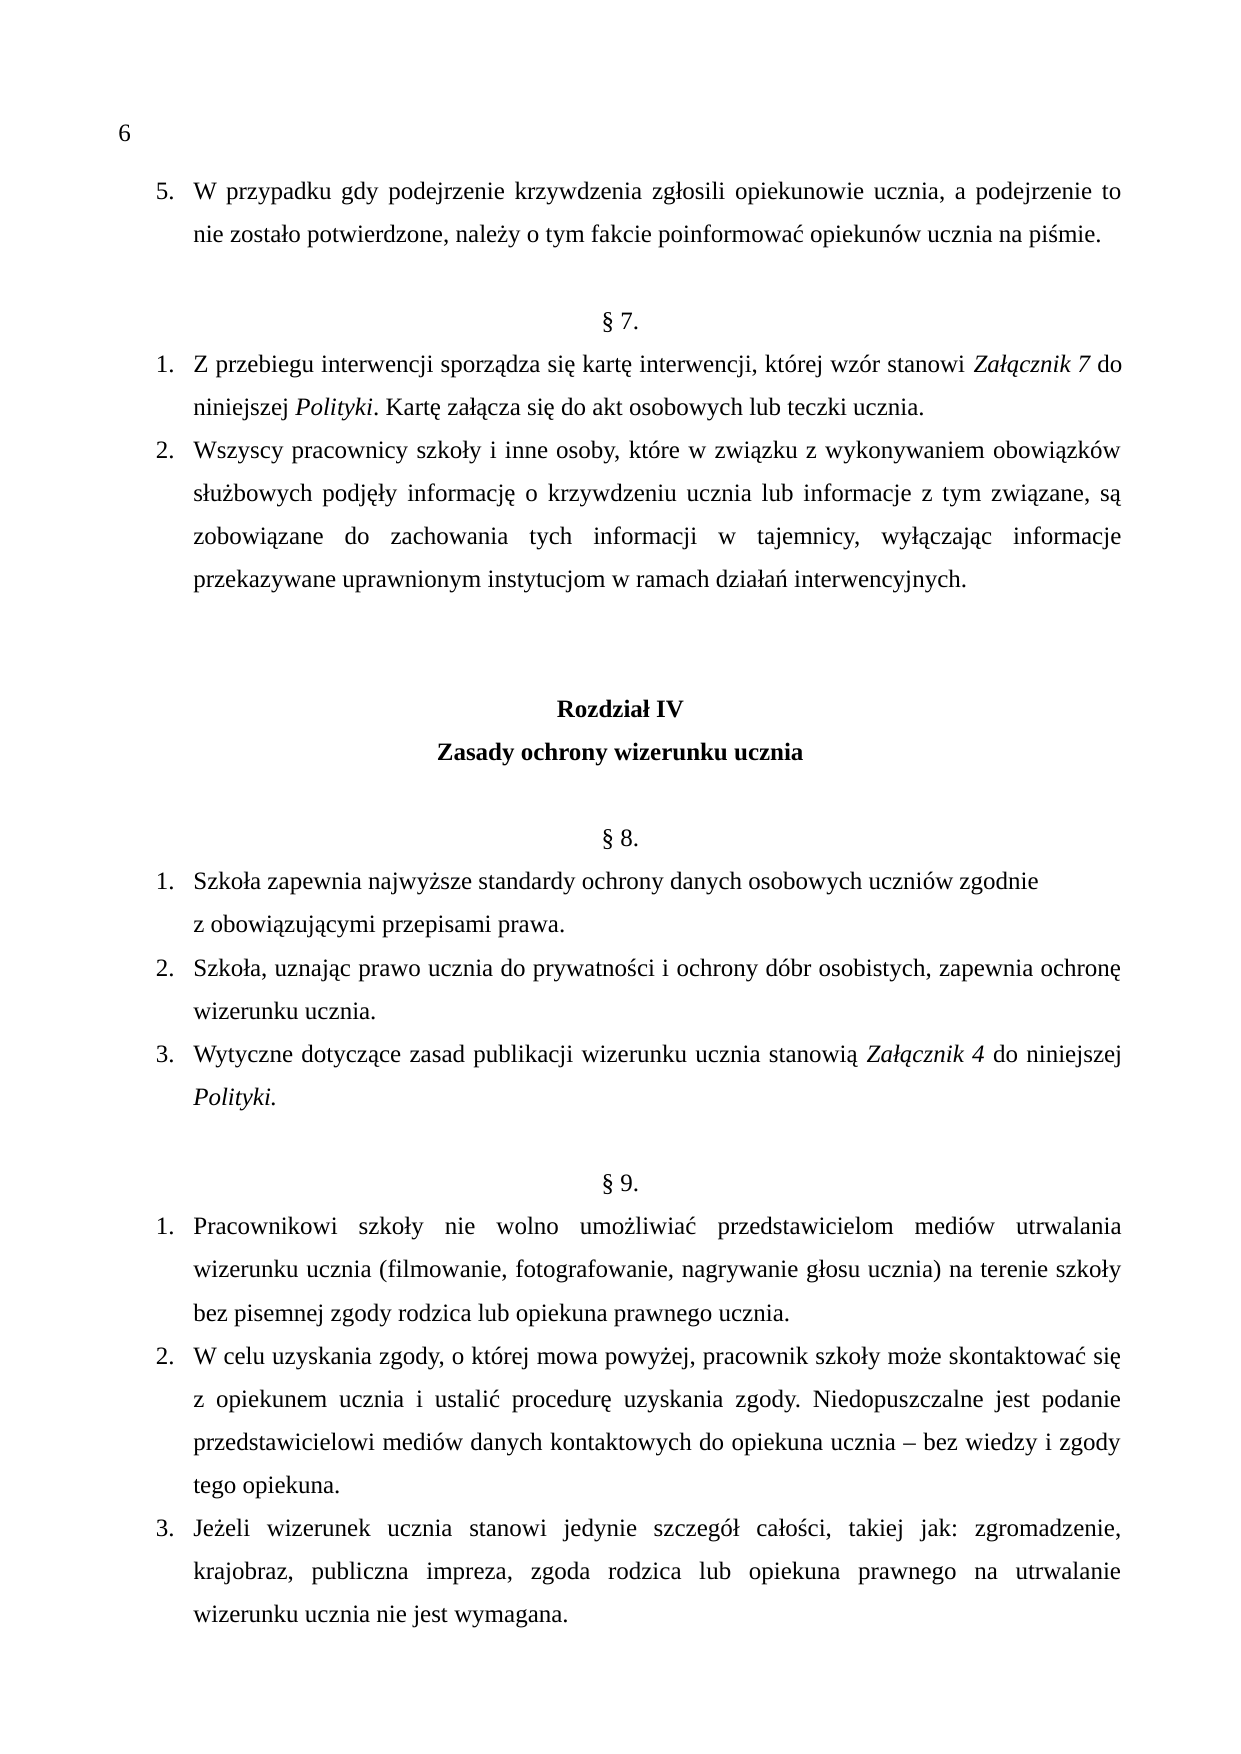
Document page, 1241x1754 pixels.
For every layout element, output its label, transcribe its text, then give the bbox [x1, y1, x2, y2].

list W celu uzyskania zgody, o której mowa powyżej, pracownik szkoły może skontaktować się z opiekunem ucznia i ustalić procedurę uzyskania zgody. Niedopuszczalne jest podanie przedstawicielowi mediów danych kontaktowych do opiekuna ucznia – bez wiedzy i zgody tego opiekuna. [156, 1341, 1122, 1499]
list z obowiązującymi przepisami prawa. [156, 909, 1122, 938]
text Zasady ochrony wizerunku ucznia [118, 737, 1122, 766]
list Wszyscy pracownicy szkoły i inne osoby, które w związku z wykonywaniem obowiązków służbowych podjęły informację o krzywdzeniu ucznia lub informacje z tym związane, są zobowiązane do zachowania tych informacji w tajemnicy, wyłączając informacje przekazywane uprawnionym instytucjom w ramach działań interwencyjnych. [156, 435, 1122, 593]
list Szkoła zapewnia najwyższe standardy ochrony danych osobowych uczniów zgodnie [156, 866, 1122, 895]
text § 9. [118, 1168, 1122, 1197]
text § 7. [118, 306, 1122, 334]
text § 8. [118, 823, 1122, 852]
list Z przebiegu interwencji sporządza się kartę interwencji, której wzór stanowi Załącznik 7 do niniejszej Polityki. Kartę załącza się do akt osobowych lub teczki ucznia. [156, 349, 1122, 421]
list Jeżeli wizerunek ucznia stanowi jedynie szczegół całości, takiej jak: zgromadzenie, krajobraz, publiczna impreza, zgoda rodzica lub opiekuna prawnego na utrwalanie wizerunku ucznia nie jest wymagana. [156, 1513, 1122, 1628]
list Szkoła, uznając prawo ucznia do prywatności i ochrony dóbr osobistych, zapewnia ochronę wizerunku ucznia. [156, 953, 1122, 1024]
text Rozdział IV [118, 694, 1122, 723]
list Wytyczne dotyczące zasad publikacji wizerunku ucznia stanowią Załącznik 4 do niniejszej Polityki. [156, 1039, 1122, 1111]
list W przypadku gdy podejrzenie krzywdzenia zgłosili opiekunowie ucznia, a podejrzenie to nie zostało potwierdzone, należy o tym fakcie poinformować opiekunów ucznia na piśmie. [156, 176, 1122, 248]
list Pracownikowi szkoły nie wolno umożliwiać przedstawicielom mediów utrwalania wizerunku ucznia (filmowanie, fotografowanie, nagrywanie głosu ucznia) na terenie szkoły bez pisemnej zgody rodzica lub opiekuna prawnego ucznia. [156, 1211, 1122, 1326]
